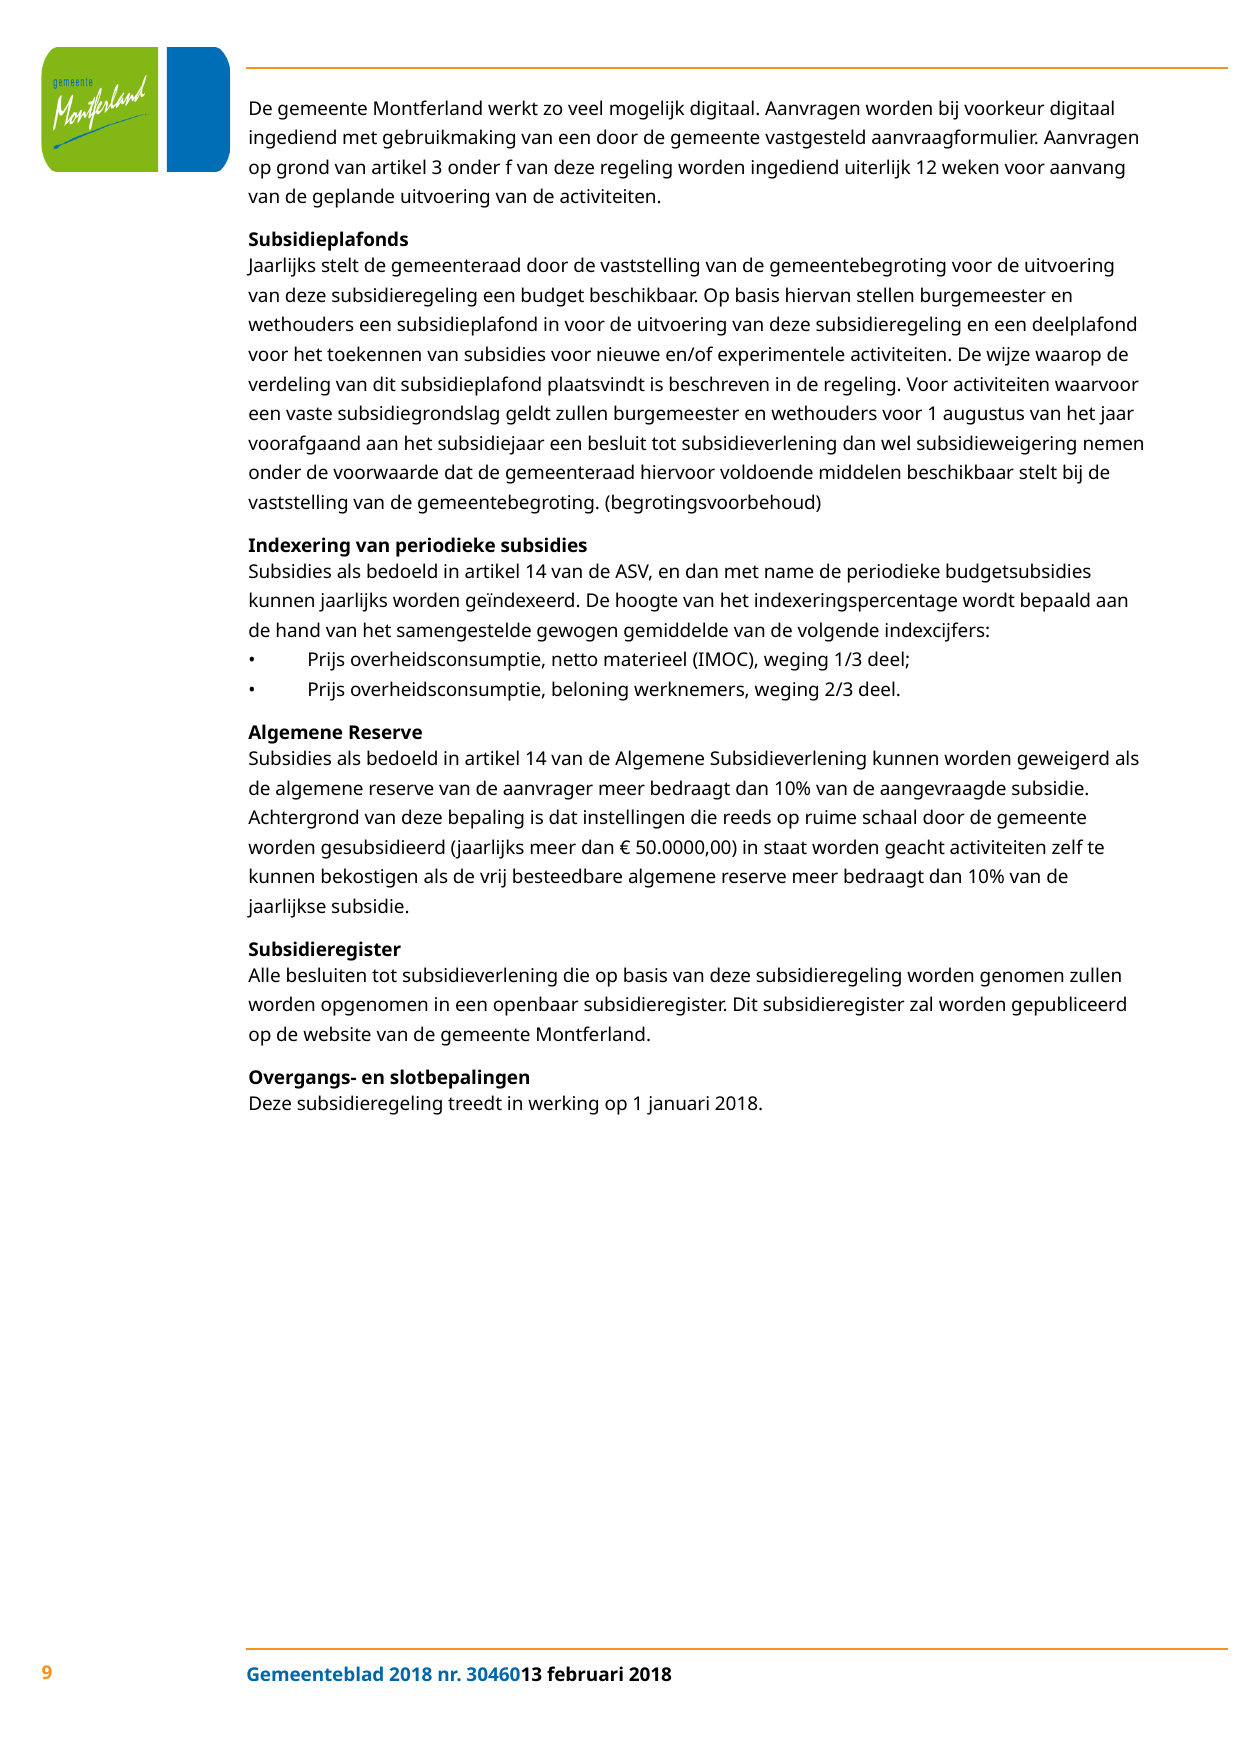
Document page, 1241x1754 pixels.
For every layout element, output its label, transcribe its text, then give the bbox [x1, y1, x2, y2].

list Prijs overheidsconsumptie, netto materieel (IMOC), weging 1/3 deel; [248, 647, 1152, 672]
text Subsidies als bedoeld in artikel 14 van de Algemene Subsidieverlening kunnen worden geweigerd als de algemene reserve van de aanvrager meer bedraagt dan 10% van de aangevraagde subsidie. Achtergrond van deze bepaling is dat instellingen die reeds op ruime schaal door de gemeente worden gesubsidieerd (jaarlijks meer dan € 50.0000,00) in staat worden geacht activiteiten zelf te kunnen bekostigen als de vrij besteedbare algemene reserve meer bedraagt dan 10% van de jaarlijkse subsidie. [248, 745, 1152, 919]
text Overgangs- en slotbepalingen [248, 1064, 1152, 1090]
text Alle besluiten tot subsidieverlening die op basis van deze subsidieregeling worden genomen zullen worden opgenomen in een openbaar subsidieregister. Dit subsidieregister zal worden gepubliceerd op de website van de gemeente Montferland. [248, 962, 1152, 1047]
text Subsidieplafonds [248, 227, 1152, 252]
list Prijs overheidsconsumptie, beloning werknemers, weging 2/3 deel. [248, 676, 1152, 702]
text Deze subsidieregeling treedt in werking op 1 januari 2018. [248, 1090, 1152, 1116]
text Jaarlijks stelt de gemeenteraad door de vaststelling van de gemeentebegroting voor de uitvoering van deze subsidieregeling een budget beschikbaar. Op basis hiervan stellen burgemeester en wethouders een subsidieplafond in voor de uitvoering van deze subsidieregeling en een deelplafond voor het toekennen van subsidies voor nieuwe en/of experimentele activiteiten. De wijze waarop de verdeling van dit subsidieplafond plaatsvindt is beschreven in de regeling. Voor activiteiten waarvoor een vaste subsidiegrondslag geldt zullen burgemeester en wethouders voor 1 augustus van het jaar voorafgaand aan het subsidiejaar een besluit tot subsidieverlening dan wel subsidieweigering nemen onder de voorwaarde dat de gemeenteraad hiervoor voldoende middelen beschikbaar stelt bij de vaststelling van de gemeentebegroting. (begrotingsvoorbehoud) [248, 252, 1152, 515]
picture [41, 47, 231, 172]
text Algemene Reserve [248, 719, 1152, 745]
text Subsidies als bedoeld in artikel 14 van de ASV, en dan met name de periodieke budgetsubsidies kunnen jaarlijks worden geïndexeerd. De hoogte van het indexeringspercentage wordt bepaald aan de hand van het samengestelde gewogen gemiddelde van de volgende indexcijfers: [248, 558, 1152, 643]
text Subsidieregister [248, 936, 1152, 962]
text Indexering van periodieke subsidies [248, 532, 1152, 558]
text De gemeente Montferland werkt zo veel mogelijk digitaal. Aanvragen worden bij voorkeur digitaal ingediend met gebruikmaking van een door de gemeente vastgesteld aanvraagformulier. Aanvragen op grond van artikel 3 onder f van deze regeling worden ingediend uiterlijk 12 weken voor aanvang van de geplande uitvoering van de activiteiten. [248, 95, 1152, 209]
